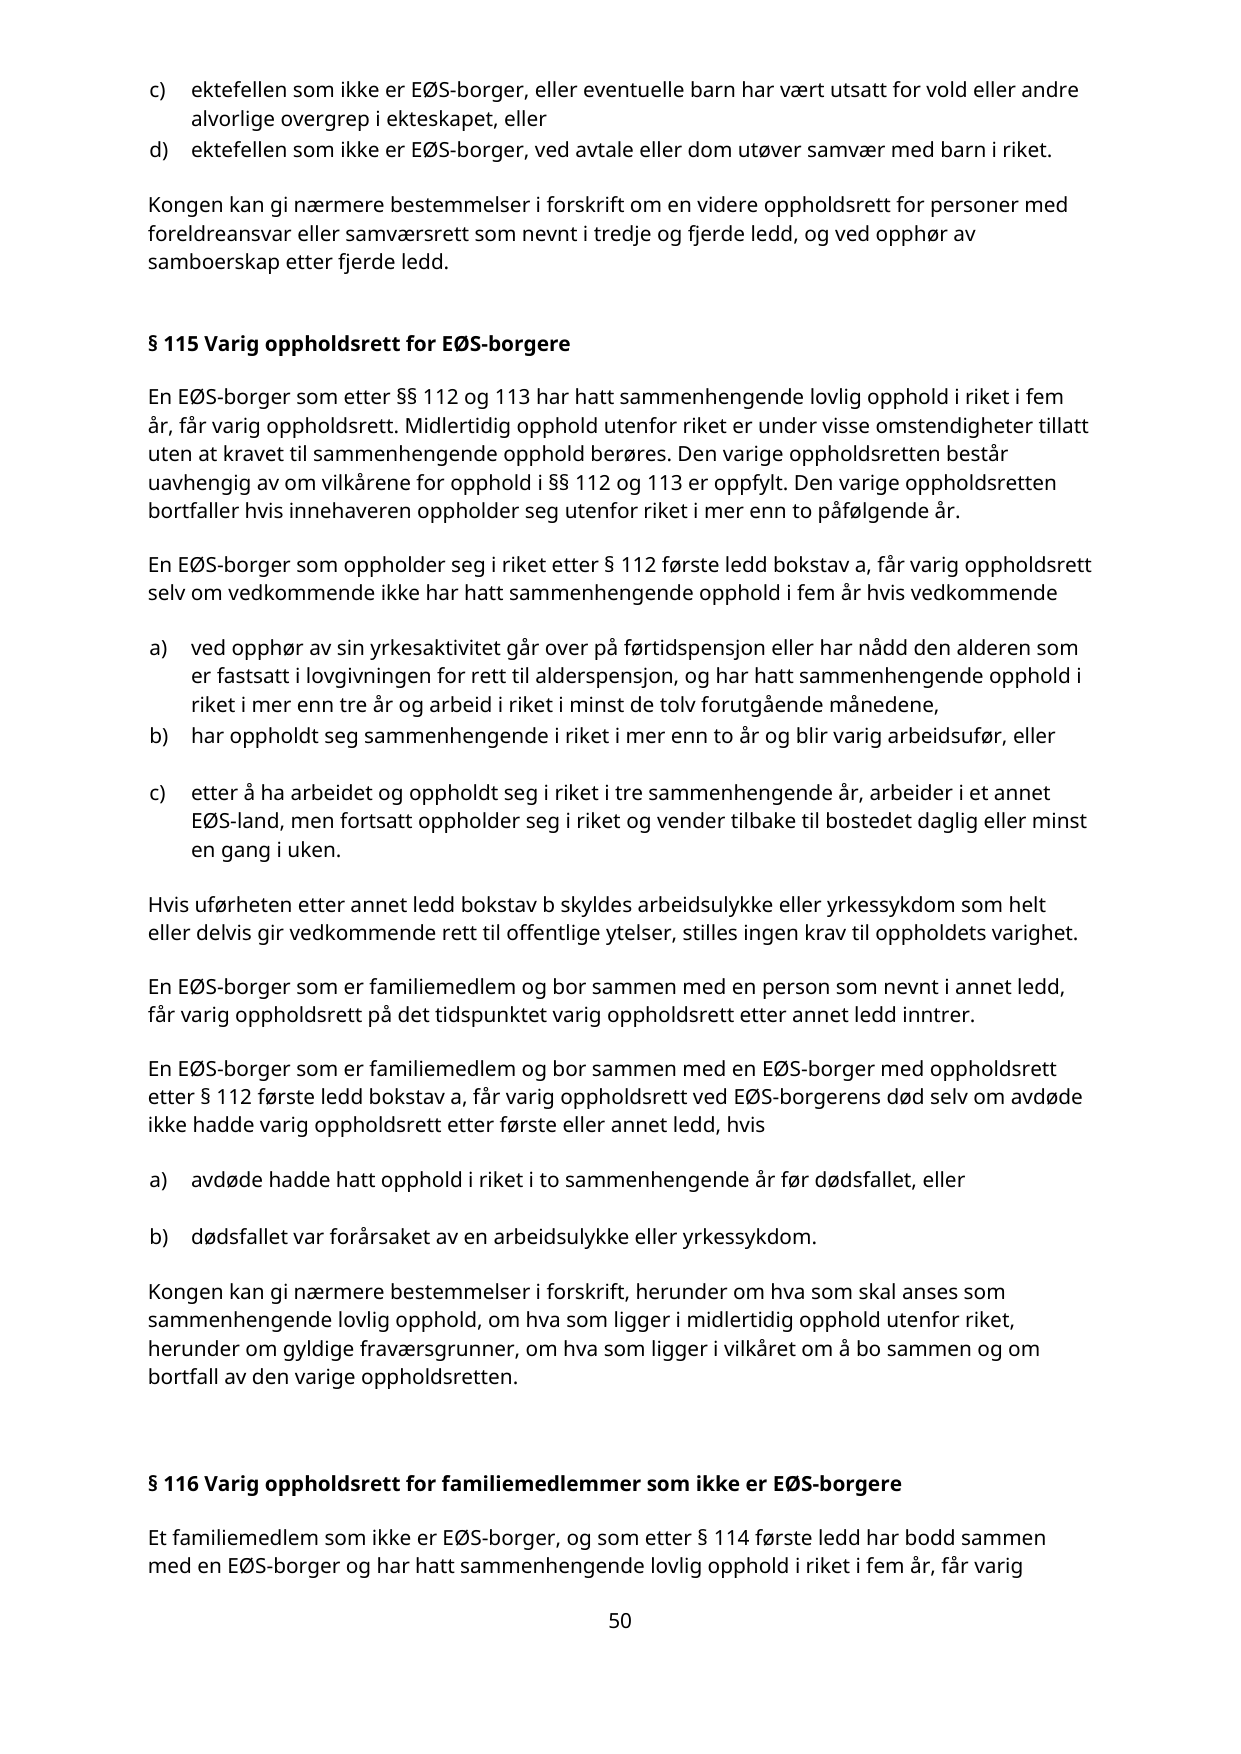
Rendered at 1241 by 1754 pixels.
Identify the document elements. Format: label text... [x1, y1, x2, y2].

text En EØS-borger som etter §§ 112 og 113 har hatt sammenhengende lovlig opphold i riket i fem år, får varig oppholdsrett. Midlertidig opphold utenfor riket er under visse omstendigheter tillatt uten at kravet til sammenhengende opphold berøres. Den varige oppholdsretten består uavhengig av om vilkårene for opphold i §§ 112 og 113 er oppfylt. Den varige oppholdsretten bortfaller hvis innehaveren oppholder seg utenfor riket i mer enn to påfølgende år. [148, 382, 1093, 525]
text En EØS-borger som er familiemedlem og bor sammen med en EØS-borger med oppholdsrett etter § 112 første ledd bokstav a, får varig oppholdsrett ved EØS-borgerens død selv om avdøde ikke hadde varig oppholdsrett etter første eller annet ledd, hvis [148, 1054, 1093, 1139]
table_cell b) [148, 720, 189, 777]
table_cell d) [148, 134, 189, 190]
table_header ved opphør av sin yrkesaktivitet går over på førtidspensjon eller har nådd den alderen som er fastsatt i lovgivningen for rett til alderspensjon, og har hatt sammenhengende opphold i riket i mer enn tre år og arbeid i riket i minst de tolv forutgående månedene, [189, 632, 1093, 720]
table_header a) [148, 1164, 189, 1221]
text § 116 Varig oppholdsrett for familiemedlemmer som ikke er EØS-borgere [148, 1469, 1093, 1498]
table_cell c) [148, 777, 189, 890]
text En EØS-borger som oppholder seg i riket etter § 112 første ledd bokstav a, får varig oppholdsrett selv om vedkommende ikke har hatt sammenhengende opphold i fem år hvis vedkommende [148, 550, 1093, 607]
table_cell ektefellen som ikke er EØS-borger, ved avtale eller dom utøver samvær med barn i riket. [189, 134, 1093, 190]
table_header avdøde hadde hatt opphold i riket i to sammenhengende år før dødsfallet, eller [189, 1164, 1093, 1221]
text Kongen kan gi nærmere bestemmelser i forskrift, herunder om hva som skal anses som sammenhengende lovlig opphold, om hva som ligger i midlertidig opphold utenfor riket, herunder om gyldige fraværsgrunner, om hva som ligger i vilkåret om å bo sammen og om bortfall av den varige oppholdsretten. [148, 1277, 1093, 1391]
table_cell dødsfallet var forårsaket av en arbeidsulykke eller yrkessykdom. [189, 1221, 1093, 1277]
text Hvis uførheten etter annet ledd bokstav b skyldes arbeidsulykke eller yrkessykdom som helt eller delvis gir vedkommende rett til offentlige ytelser, stilles ingen krav til oppholdets varighet. [148, 890, 1093, 947]
table_cell har oppholdt seg sammenhengende i riket i mer enn to år og blir varig arbeidsufør, eller [189, 720, 1093, 777]
text Kongen kan gi nærmere bestemmelser i forskrift om en videre oppholdsrett for personer med foreldreansvar eller samværsrett som nevnt i tredje og fjerde ledd, og ved opphør av samboerskap etter fjerde ledd. [148, 190, 1093, 276]
text § 115 Varig oppholdsrett for EØS-borgere [148, 329, 1093, 357]
table_cell b) [148, 1221, 189, 1277]
table_header a) [148, 632, 189, 720]
text Et familiemedlem som ikke er EØS-borger, og som etter § 114 første ledd har bodd sammen med en EØS-borger og har hatt sammenhengende lovlig opphold i riket i fem år, får varig [148, 1523, 1093, 1580]
table_cell ektefellen som ikke er EØS-borger, eller eventuelle barn har vært utsatt for vold eller andre alvorlige overgrep i ekteskapet, eller [189, 74, 1093, 134]
text En EØS-borger som er familiemedlem og bor sammen med en person som nevnt i annet ledd, får varig oppholdsrett på det tidspunktet varig oppholdsrett etter annet ledd inntrer. [148, 972, 1093, 1029]
table_cell etter å ha arbeidet og oppholdt seg i riket i tre sammenhengende år, arbeider i et annet EØS-land, men fortsatt oppholder seg i riket og vender tilbake til bostedet daglig eller minst en gang i uken. [189, 777, 1093, 890]
table_cell c) [148, 74, 189, 134]
